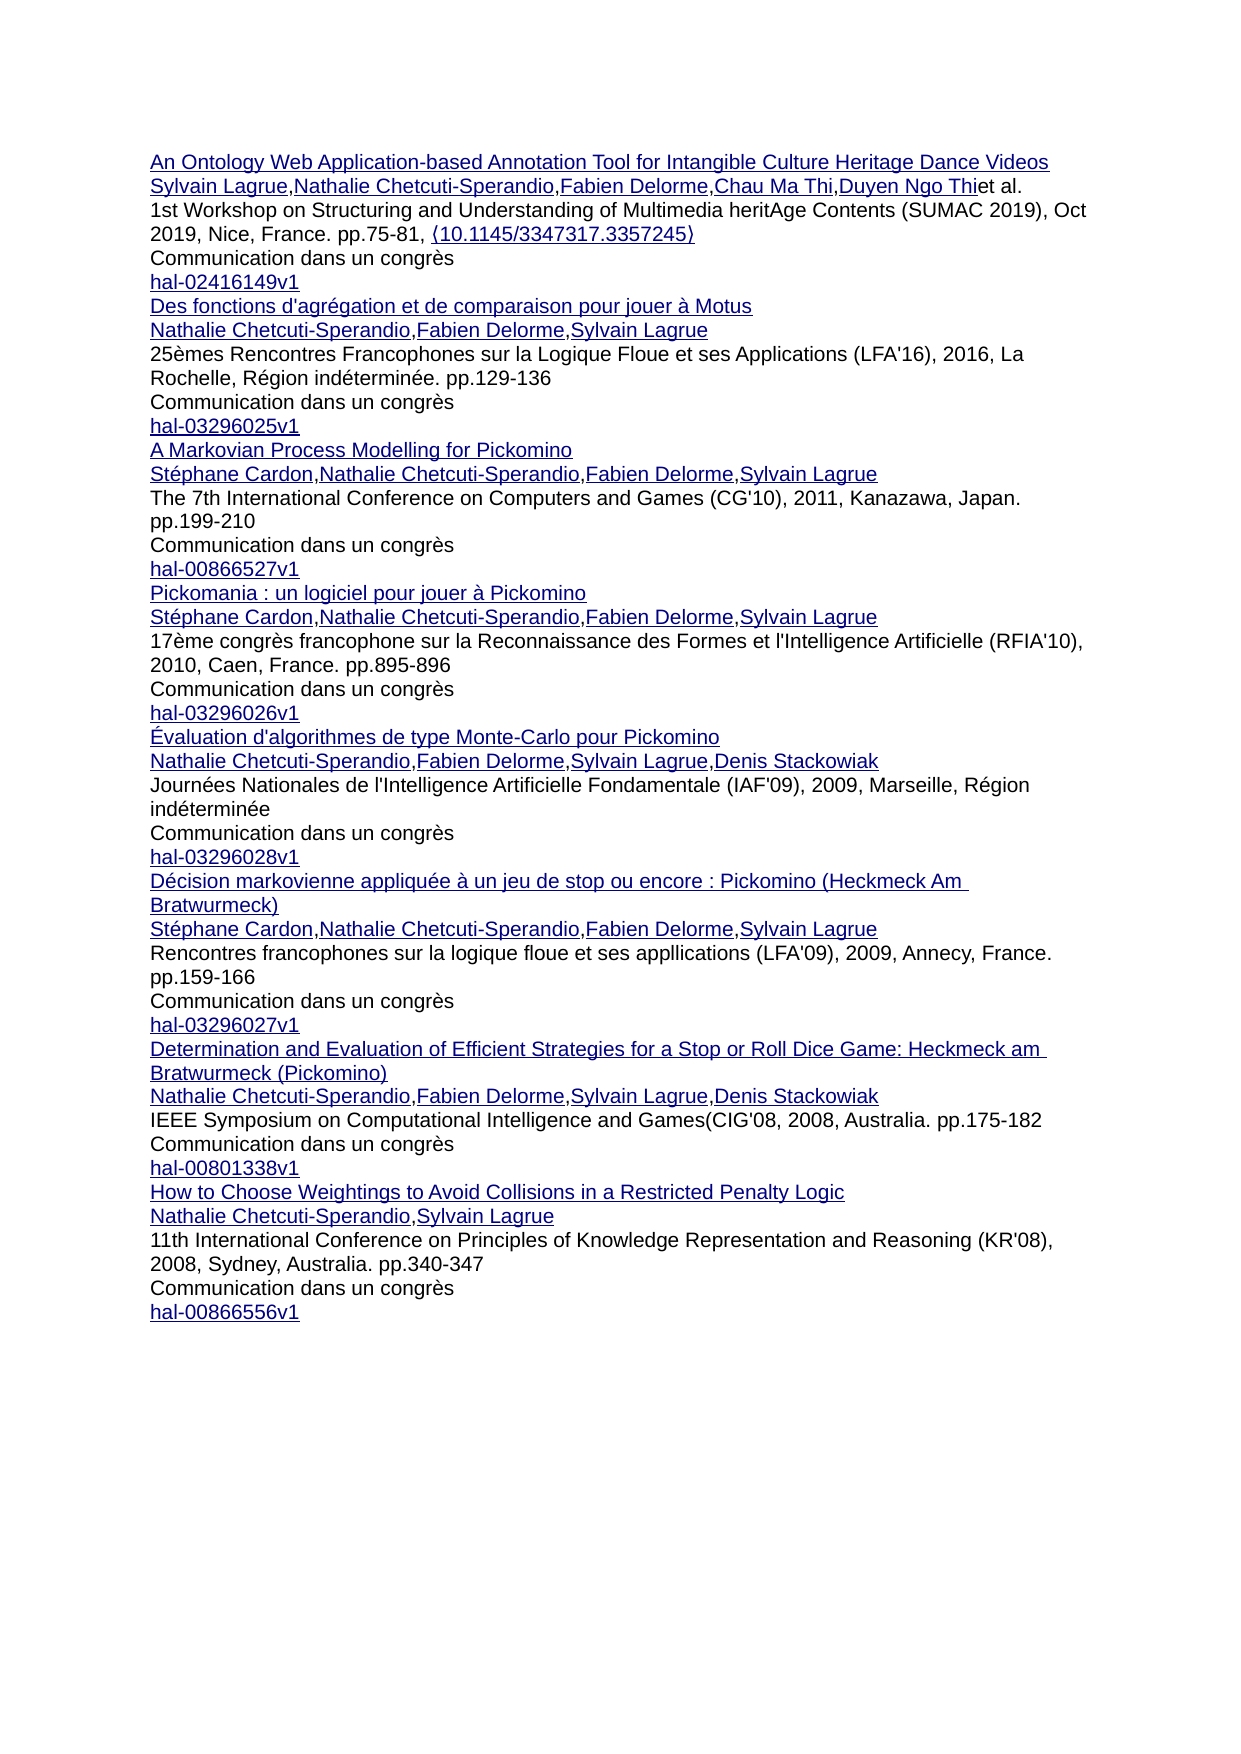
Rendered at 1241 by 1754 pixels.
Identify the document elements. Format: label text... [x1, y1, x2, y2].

table_cell Determination and Evaluation of Efficient Strategies for a Stop or Roll Dice Game: Heckmeck am Bratwurmeck (Pickomino) Nathalie Chetcuti-Sperandio,Fabien Delorme,Sylvain Lagrue,Denis Stackowiak IEEE Symposium on Computational Intelligence and Games(CIG'08, 2008, Australia. pp.175-182 Communication dans un congrès hal-00801338v1 [150, 1036, 1090, 1180]
table_cell An Ontology Web Application-based Annotation Tool for Intangible Culture Heritage Dance Videos Sylvain Lagrue,Nathalie Chetcuti-Sperandio,Fabien Delorme,Chau Ma Thi,Duyen Ngo Thiet al. 1st Workshop on Structuring and Understanding of Multimedia heritAge Contents (SUMAC 2019), Oct 2019, Nice, France. pp.75-81, ⟨10.1145/3347317.3357245⟩ Communication dans un congrès hal-02416149v1 [150, 150, 1090, 294]
table_cell A Markovian Process Modelling for Pickomino Stéphane Cardon,Nathalie Chetcuti-Sperandio,Fabien Delorme,Sylvain Lagrue The 7th International Conference on Computers and Games (CG'10), 2011, Kanazawa, Japan. pp.199-210 Communication dans un congrès hal-00866527v1 [150, 438, 1090, 581]
table_cell How to Choose Weightings to Avoid Collisions in a Restricted Penalty Logic Nathalie Chetcuti-Sperandio,Sylvain Lagrue 11th International Conference on Principles of Knowledge Representation and Reasoning (KR'08), 2008, Sydney, Australia. pp.340-347 Communication dans un congrès hal-00866556v1 [150, 1180, 1090, 1324]
table_cell Évaluation d'algorithmes de type Monte-Carlo pour Pickomino Nathalie Chetcuti-Sperandio,Fabien Delorme,Sylvain Lagrue,Denis Stackowiak Journées Nationales de l'Intelligence Artificielle Fondamentale (IAF'09), 2009, Marseille, Région indéterminée Communication dans un congrès hal-03296028v1 [150, 725, 1090, 869]
table_cell Des fonctions d'agrégation et de comparaison pour jouer à Motus Nathalie Chetcuti-Sperandio,Fabien Delorme,Sylvain Lagrue 25èmes Rencontres Francophones sur la Logique Floue et ses Applications (LFA'16), 2016, La Rochelle, Région indéterminée. pp.129-136 Communication dans un congrès hal-03296025v1 [150, 294, 1090, 437]
table_cell Décision markovienne appliquée à un jeu de stop ou encore : Pickomino (Heckmeck Am Bratwurmeck) Stéphane Cardon,Nathalie Chetcuti-Sperandio,Fabien Delorme,Sylvain Lagrue Rencontres francophones sur la logique floue et ses appllications (LFA'09), 2009, Annecy, France. pp.159-166 Communication dans un congrès hal-03296027v1 [150, 869, 1090, 1036]
table_cell Pickomania : un logiciel pour jouer à Pickomino Stéphane Cardon,Nathalie Chetcuti-Sperandio,Fabien Delorme,Sylvain Lagrue 17ème congrès francophone sur la Reconnaissance des Formes et l'Intelligence Artificielle (RFIA'10), 2010, Caen, France. pp.895-896 Communication dans un congrès hal-03296026v1 [150, 581, 1090, 725]
